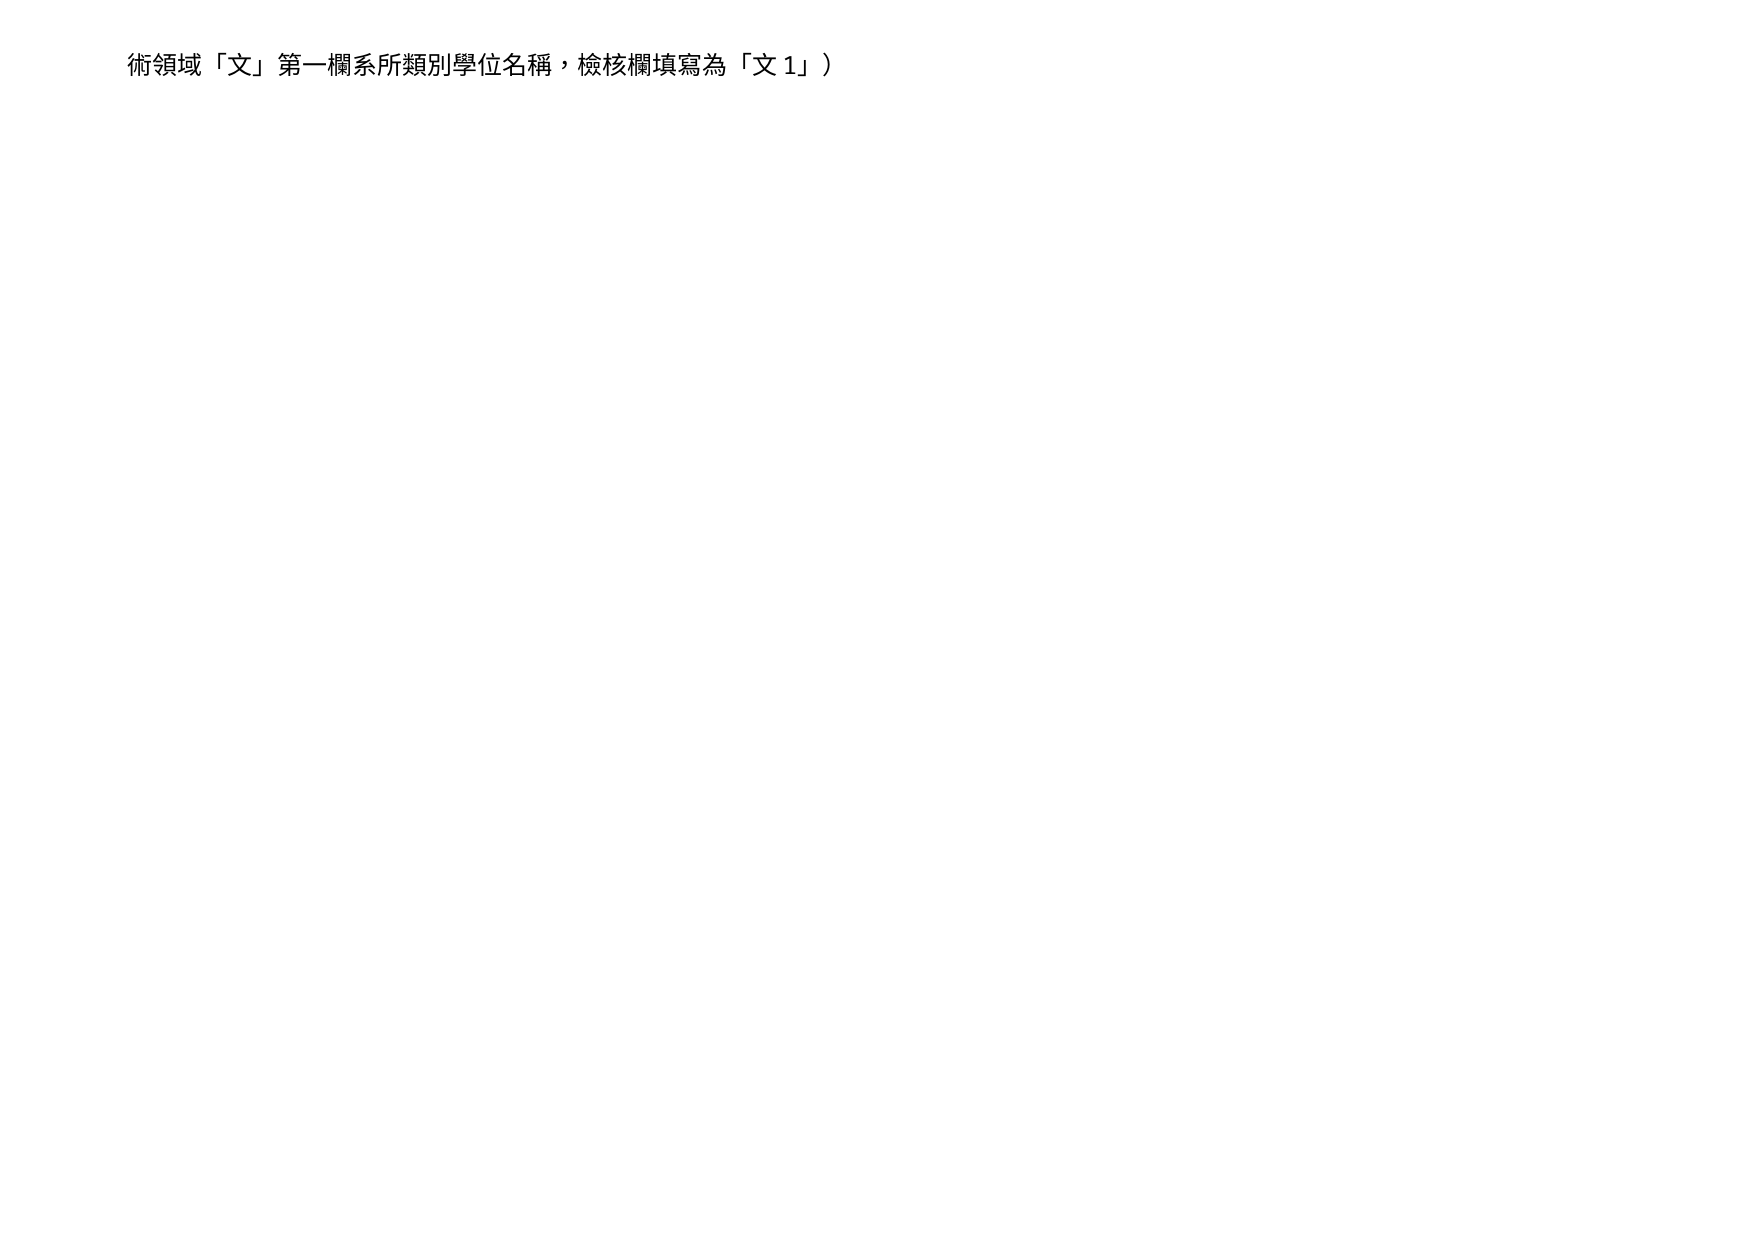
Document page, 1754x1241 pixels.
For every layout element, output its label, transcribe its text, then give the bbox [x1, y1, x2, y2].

list 術領域「文」第一欄系所類別學位名稱，檢核欄填寫為「文1」） [127, 53, 1701, 80]
